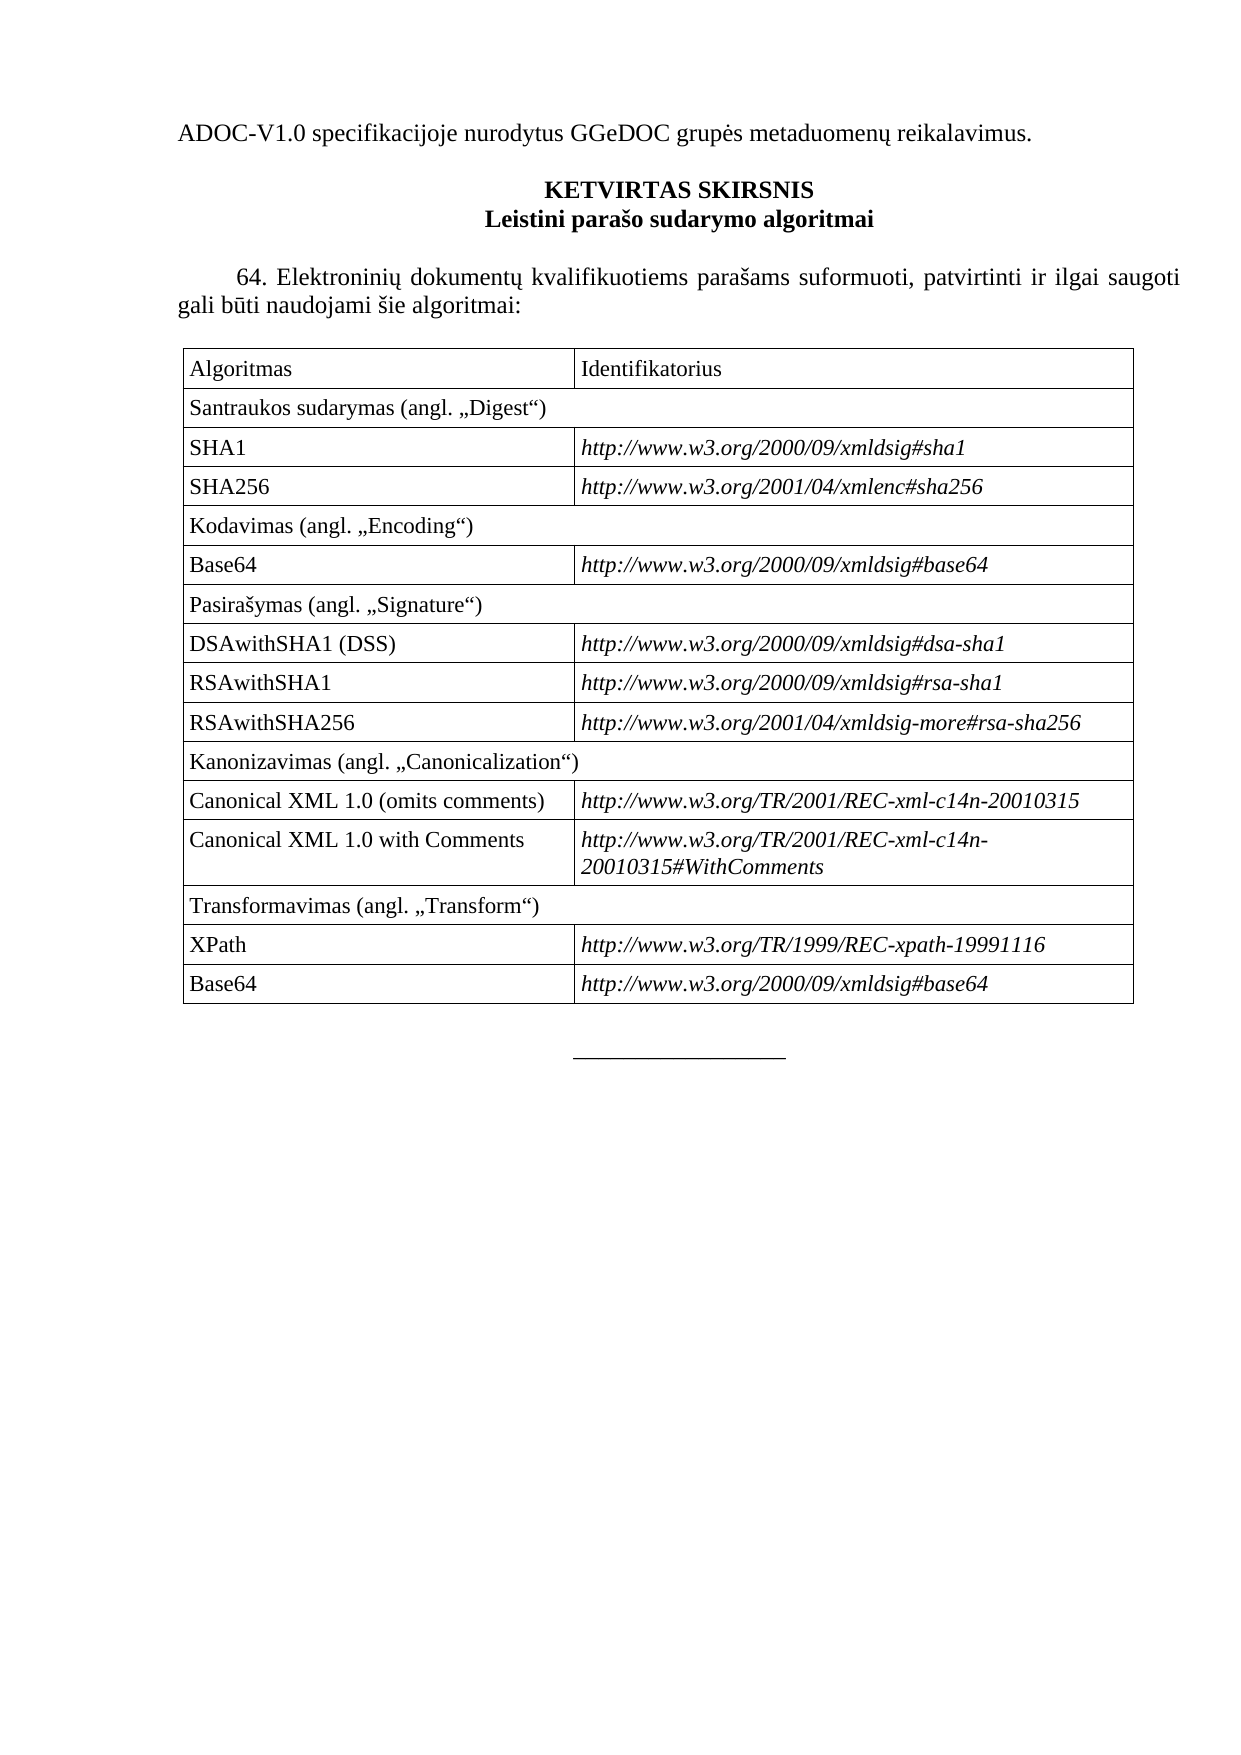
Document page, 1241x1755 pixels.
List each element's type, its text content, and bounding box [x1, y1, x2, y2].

table_cell Base64 [184, 546, 574, 584]
table_cell Pasirašymas (angl. „Signature“) [184, 585, 1133, 623]
table_cell Kodavimas (angl. „Encoding“) [184, 506, 1133, 544]
text Leistini parašo sudarymo algoritmai [177, 204, 1181, 233]
table_cell Canonical XML 1.0 with Comments [184, 820, 574, 885]
text _________________ [177, 1033, 1181, 1061]
text ADOC-V1.0 specifikacijoje nurodytus GGeDOC grupės metaduomenų reikalavimus. [177, 118, 1181, 147]
table_cell http://www.w3.org/2000/09/xmldsig#base64 [575, 965, 1133, 1003]
table_header Algoritmas [184, 349, 574, 387]
table_cell Santraukos sudarymas (angl. „Digest“) [184, 389, 1133, 427]
table_cell http://www.w3.org/2000/09/xmldsig#base64 [575, 546, 1133, 584]
text KETVIRTAS SKIRSNIS [177, 176, 1181, 204]
table_cell XPath [184, 925, 574, 963]
table_cell http://www.w3.org/2001/04/xmlenc#sha256 [575, 467, 1133, 505]
table_cell RSAwithSHA1 [184, 663, 574, 702]
table_cell http://www.w3.org/2000/09/xmldsig#dsa-sha1 [575, 624, 1133, 662]
text 64. Elektroninių dokumentų kvalifikuotiems parašams suformuoti, patvirtinti ir ilgai saugoti gali būti naudojami šie algoritmai: [177, 262, 1181, 319]
table_cell http://www.w3.org/2000/09/xmldsig#sha1 [575, 428, 1133, 466]
table_cell Kanonizavimas (angl. „Canonicalization“) [184, 742, 1133, 780]
table_cell http://www.w3.org/2001/04/xmldsig-more#rsa-sha256 [575, 703, 1133, 741]
table_cell Canonical XML 1.0 (omits comments) [184, 781, 574, 819]
table_cell http://www.w3.org/TR/2001/REC-xml-c14n-20010315 [575, 781, 1133, 819]
table_cell http://www.w3.org/2000/09/xmldsig#rsa-sha1 [575, 663, 1133, 702]
table_cell http://www.w3.org/TR/1999/REC-xpath-19991116 [575, 925, 1133, 963]
table_cell Base64 [184, 965, 574, 1003]
table_cell SHA1 [184, 428, 574, 466]
table_header Identifikatorius [575, 349, 1133, 387]
table_cell http://www.w3.org/TR/2001/REC-xml-c14n-20010315#WithComments [575, 820, 1133, 885]
table_cell Transformavimas (angl. „Transform“) [184, 886, 1133, 924]
table_cell RSAwithSHA256 [184, 703, 574, 741]
table_cell SHA256 [184, 467, 574, 505]
table_cell DSAwithSHA1 (DSS) [184, 624, 574, 662]
